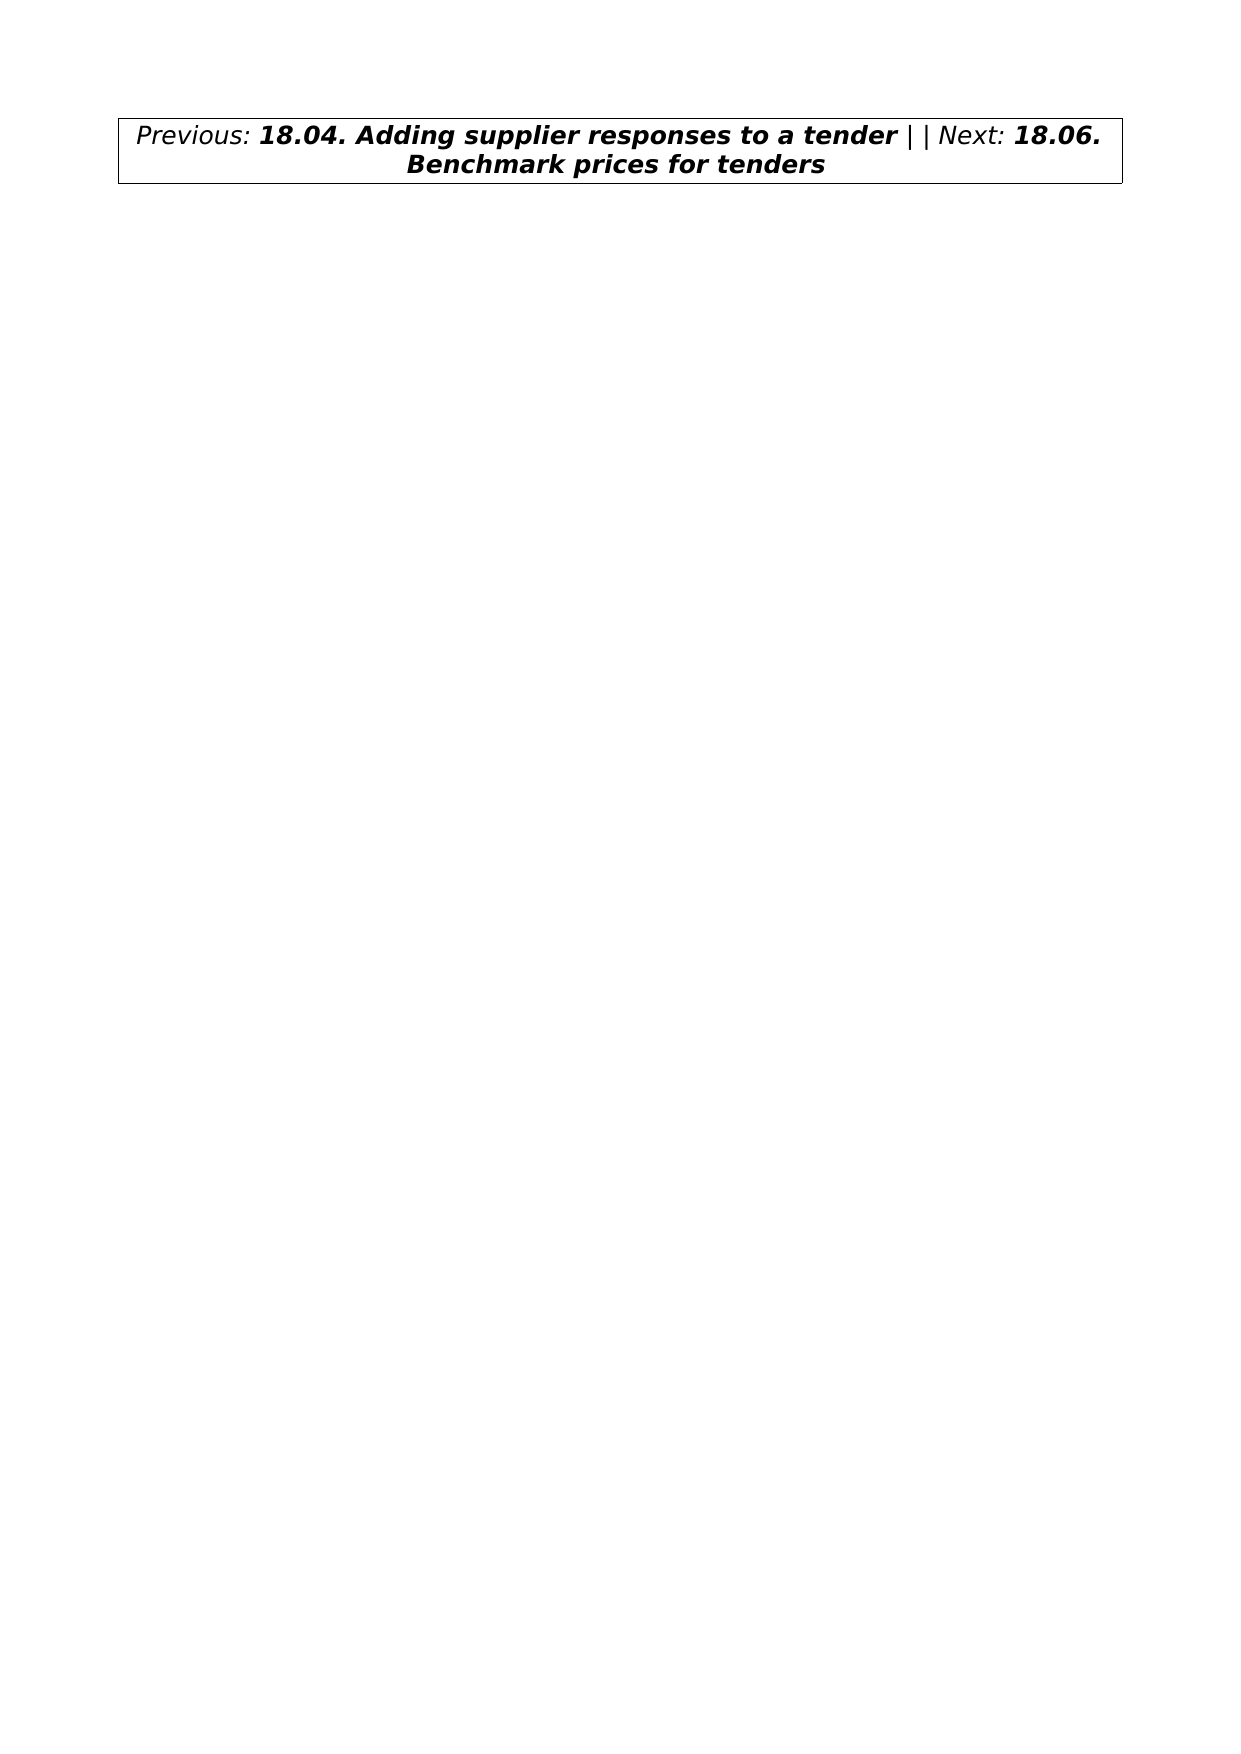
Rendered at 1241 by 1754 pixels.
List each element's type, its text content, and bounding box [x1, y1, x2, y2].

table_header Previous: 18.04. Adding supplier responses to a tender | | Next: 18.06. Benchmark prices for tenders [119, 119, 1122, 182]
